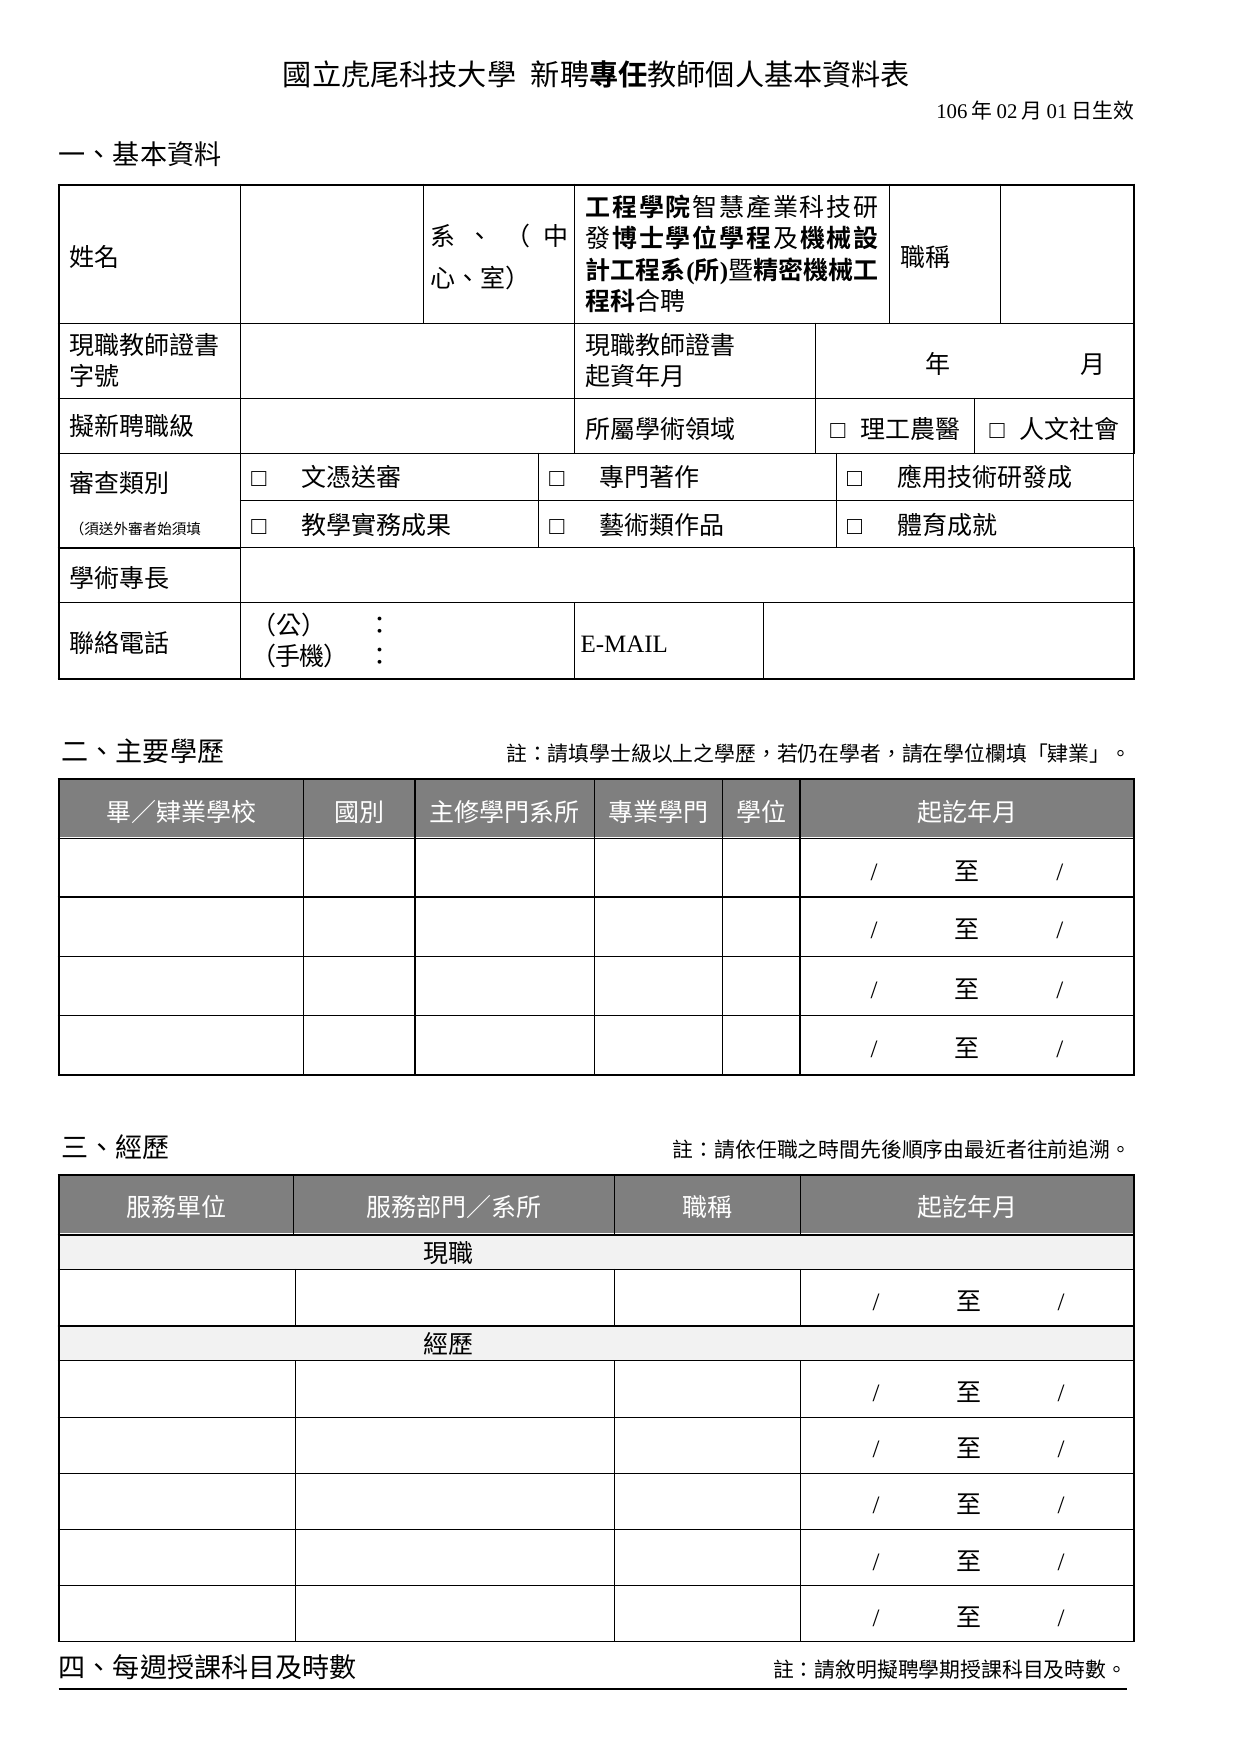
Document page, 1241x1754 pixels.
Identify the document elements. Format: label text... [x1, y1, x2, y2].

table_cell □ 理工農醫 [816, 399, 974, 452]
table_cell [985, 898, 1045, 956]
table_cell [60, 1236, 391, 1269]
table_cell [1076, 1361, 1133, 1417]
table_cell [304, 839, 414, 896]
table_cell 年 [875, 324, 1001, 398]
table_cell [890, 1474, 950, 1529]
table_cell 月 [1051, 324, 1133, 398]
table_cell [60, 1361, 295, 1417]
table_cell 至 [950, 1530, 987, 1585]
table_cell 審查類別 （須送外審者始須填寫） [60, 454, 240, 547]
table_cell 職稱 [615, 1176, 800, 1233]
table_cell [241, 548, 1133, 602]
table_header 工程學院智慧產業科技研發博士學位學程及機械設計工程系(所)暨精密機械工程科合聘 [575, 186, 889, 322]
table_cell [296, 1361, 614, 1417]
table_cell （公） （手機） [241, 603, 361, 678]
table_cell [615, 1530, 800, 1585]
table_cell [801, 1418, 861, 1473]
table_cell / [1046, 1530, 1076, 1585]
table_cell □ 專門著作 [539, 454, 836, 500]
table_cell 學位 [723, 780, 799, 837]
table_cell □ 文憑送審 [241, 454, 538, 500]
table_cell / [859, 1016, 889, 1074]
table_cell [1074, 839, 1133, 896]
table_cell □ 體育成就 [837, 501, 1133, 547]
table_header 註：請依任職之時間先後順序由最近者往前追溯。 [452, 1115, 1134, 1174]
table_cell / [861, 1361, 890, 1417]
table_cell [816, 324, 875, 398]
table_cell [1074, 1016, 1133, 1074]
table_cell 畢／肄業學校 [60, 780, 303, 837]
table_cell / [1046, 1418, 1076, 1473]
table_cell 國別 [304, 780, 414, 837]
table_cell [801, 1361, 861, 1417]
table_cell [985, 839, 1045, 896]
table_cell [889, 898, 948, 956]
table_cell / [1046, 1270, 1076, 1325]
table_cell [416, 898, 594, 956]
table_cell [801, 898, 859, 956]
table_cell [1076, 1474, 1133, 1529]
table_cell [60, 1586, 295, 1641]
table_cell [615, 1418, 800, 1473]
table_cell / [861, 1418, 890, 1473]
table_cell [761, 1236, 1133, 1269]
table_cell [987, 1418, 1046, 1473]
table_cell [890, 1530, 950, 1585]
table_cell / [859, 957, 889, 1014]
table_cell [296, 1586, 614, 1641]
table_cell [801, 1474, 861, 1529]
table_cell [889, 957, 948, 1014]
table_cell 現職 [391, 1236, 761, 1269]
table_cell [987, 1586, 1046, 1641]
table_cell 服務單位 [60, 1176, 293, 1233]
table_cell 至 [948, 957, 985, 1014]
table_cell [60, 898, 303, 956]
table_cell / [861, 1270, 890, 1325]
table_cell 至 [950, 1361, 987, 1417]
table_cell [723, 1016, 799, 1074]
table_cell [987, 1270, 1046, 1325]
table_cell [60, 1530, 295, 1585]
table_cell / [861, 1474, 890, 1529]
table_cell [595, 957, 722, 1014]
table_cell [1001, 324, 1051, 398]
table_cell 專業學門 [595, 780, 722, 837]
table_cell [723, 898, 799, 956]
table_cell 至 [950, 1418, 987, 1473]
table_cell [890, 1418, 950, 1473]
table_cell [615, 1586, 800, 1641]
table_cell [60, 1474, 295, 1529]
table_cell [241, 324, 574, 398]
table_cell [241, 399, 574, 452]
table_cell E-MAIL [575, 603, 763, 678]
table_cell 經歷 [391, 1327, 761, 1360]
table_cell / [1045, 839, 1074, 896]
table_cell [304, 957, 414, 1014]
table_cell [801, 839, 859, 896]
table_cell [60, 957, 303, 1014]
table_header 註：請填學士級以上之學歷，若仍在學者，請在學位欄填「肄業」。 [449, 719, 1134, 778]
table_cell [1074, 898, 1133, 956]
table_cell / [861, 1586, 890, 1641]
table_cell [801, 1530, 861, 1585]
table_cell [985, 957, 1045, 1014]
table_cell / [1046, 1586, 1076, 1641]
table_header [1001, 186, 1133, 322]
table_cell □ 人文社會 [975, 399, 1133, 452]
table_cell [1076, 1418, 1133, 1473]
table_cell [723, 957, 799, 1014]
table_header 三、經歷 [59, 1115, 452, 1174]
table_cell 主修學門系所 [416, 780, 594, 837]
table_cell [304, 1016, 414, 1074]
table_header 姓名 [60, 186, 240, 322]
table_cell [987, 1361, 1046, 1417]
table_cell 至 [948, 1016, 985, 1074]
table_cell [801, 1270, 861, 1325]
table_cell / [1046, 1474, 1076, 1529]
table_cell [615, 1361, 800, 1417]
table_cell 服務部門／系所 [294, 1176, 614, 1233]
table_cell [60, 839, 303, 896]
table_cell [595, 1016, 722, 1074]
table_cell 至 [950, 1270, 987, 1325]
table_cell [416, 957, 594, 1014]
table_cell / [861, 1530, 890, 1585]
table_cell [60, 1270, 295, 1325]
table_cell [890, 1586, 950, 1641]
table_cell □ 應用技術研發成果 [837, 454, 1133, 500]
table_header 系、（中心、室） [424, 186, 574, 322]
table_cell [889, 1016, 948, 1074]
table_header [241, 186, 423, 322]
table_cell ： ： [361, 603, 574, 678]
table_cell [416, 839, 594, 896]
table_cell 四、每週授課科目及時數 [59, 1642, 607, 1688]
table_cell / [859, 839, 889, 896]
table_cell [1076, 1270, 1133, 1325]
table_cell 至 [950, 1586, 987, 1641]
table_cell [987, 1530, 1046, 1585]
table_cell □ 藝術類作品 [539, 501, 836, 547]
table_cell [296, 1270, 614, 1325]
table_cell 學術專長 [60, 549, 240, 602]
table_cell [296, 1418, 614, 1473]
table_cell [801, 957, 859, 1014]
table_cell 現職教師證書字號 [60, 324, 240, 398]
table_cell / [1045, 1016, 1074, 1074]
table_cell [1127, 1642, 1131, 1688]
table_cell [296, 1474, 614, 1529]
table_cell [723, 839, 799, 896]
table_cell □ 教學實務成果 [241, 501, 538, 547]
table_cell [416, 1016, 594, 1074]
table_cell [985, 1016, 1045, 1074]
table_cell / [1045, 898, 1074, 956]
table_header 二、主要學歷 [59, 719, 449, 778]
table_cell [764, 603, 1133, 678]
text 國立虎尾科技大學 新聘專任教師個人基本資料表 [58, 58, 1134, 92]
table_cell [1074, 957, 1133, 1014]
table_cell / [1046, 1361, 1076, 1417]
table_cell [761, 1327, 1133, 1360]
table_cell 至 [948, 839, 985, 896]
table_cell [595, 839, 722, 896]
table_cell [595, 898, 722, 956]
table_cell [987, 1474, 1046, 1529]
table_cell 擬新聘職級 [60, 399, 240, 452]
table_cell [890, 1361, 950, 1417]
table_cell [304, 898, 414, 956]
table_cell [615, 1474, 800, 1529]
table_cell 至 [950, 1474, 987, 1529]
table_cell 起訖年月 [801, 780, 1133, 837]
table_cell [615, 1270, 800, 1325]
text 一、基本資料 [58, 138, 1134, 171]
table_cell [60, 1418, 295, 1473]
table_cell 聯絡電話 [60, 603, 240, 678]
table_cell [890, 1270, 950, 1325]
table_cell [1076, 1530, 1133, 1585]
table_cell [1076, 1586, 1133, 1641]
table_header 職稱 [890, 186, 1000, 322]
table_cell 所屬學術領域 [575, 399, 815, 452]
table_cell 現職教師證書 起資年月 [575, 324, 815, 398]
table_cell [801, 1016, 859, 1074]
table_cell [60, 1327, 391, 1360]
table_cell [801, 1586, 861, 1641]
table_cell [60, 1016, 303, 1074]
text 106年02月01日生效 [58, 92, 1134, 125]
table_cell 註：請敘明擬聘學期授課科目及時數。 [608, 1642, 1127, 1688]
table_cell [889, 839, 948, 896]
table_cell 起訖年月 [801, 1176, 1133, 1233]
table_cell 至 [948, 898, 985, 956]
table_cell / [859, 898, 889, 956]
table_cell / [1045, 957, 1074, 1014]
table_cell [296, 1530, 614, 1585]
